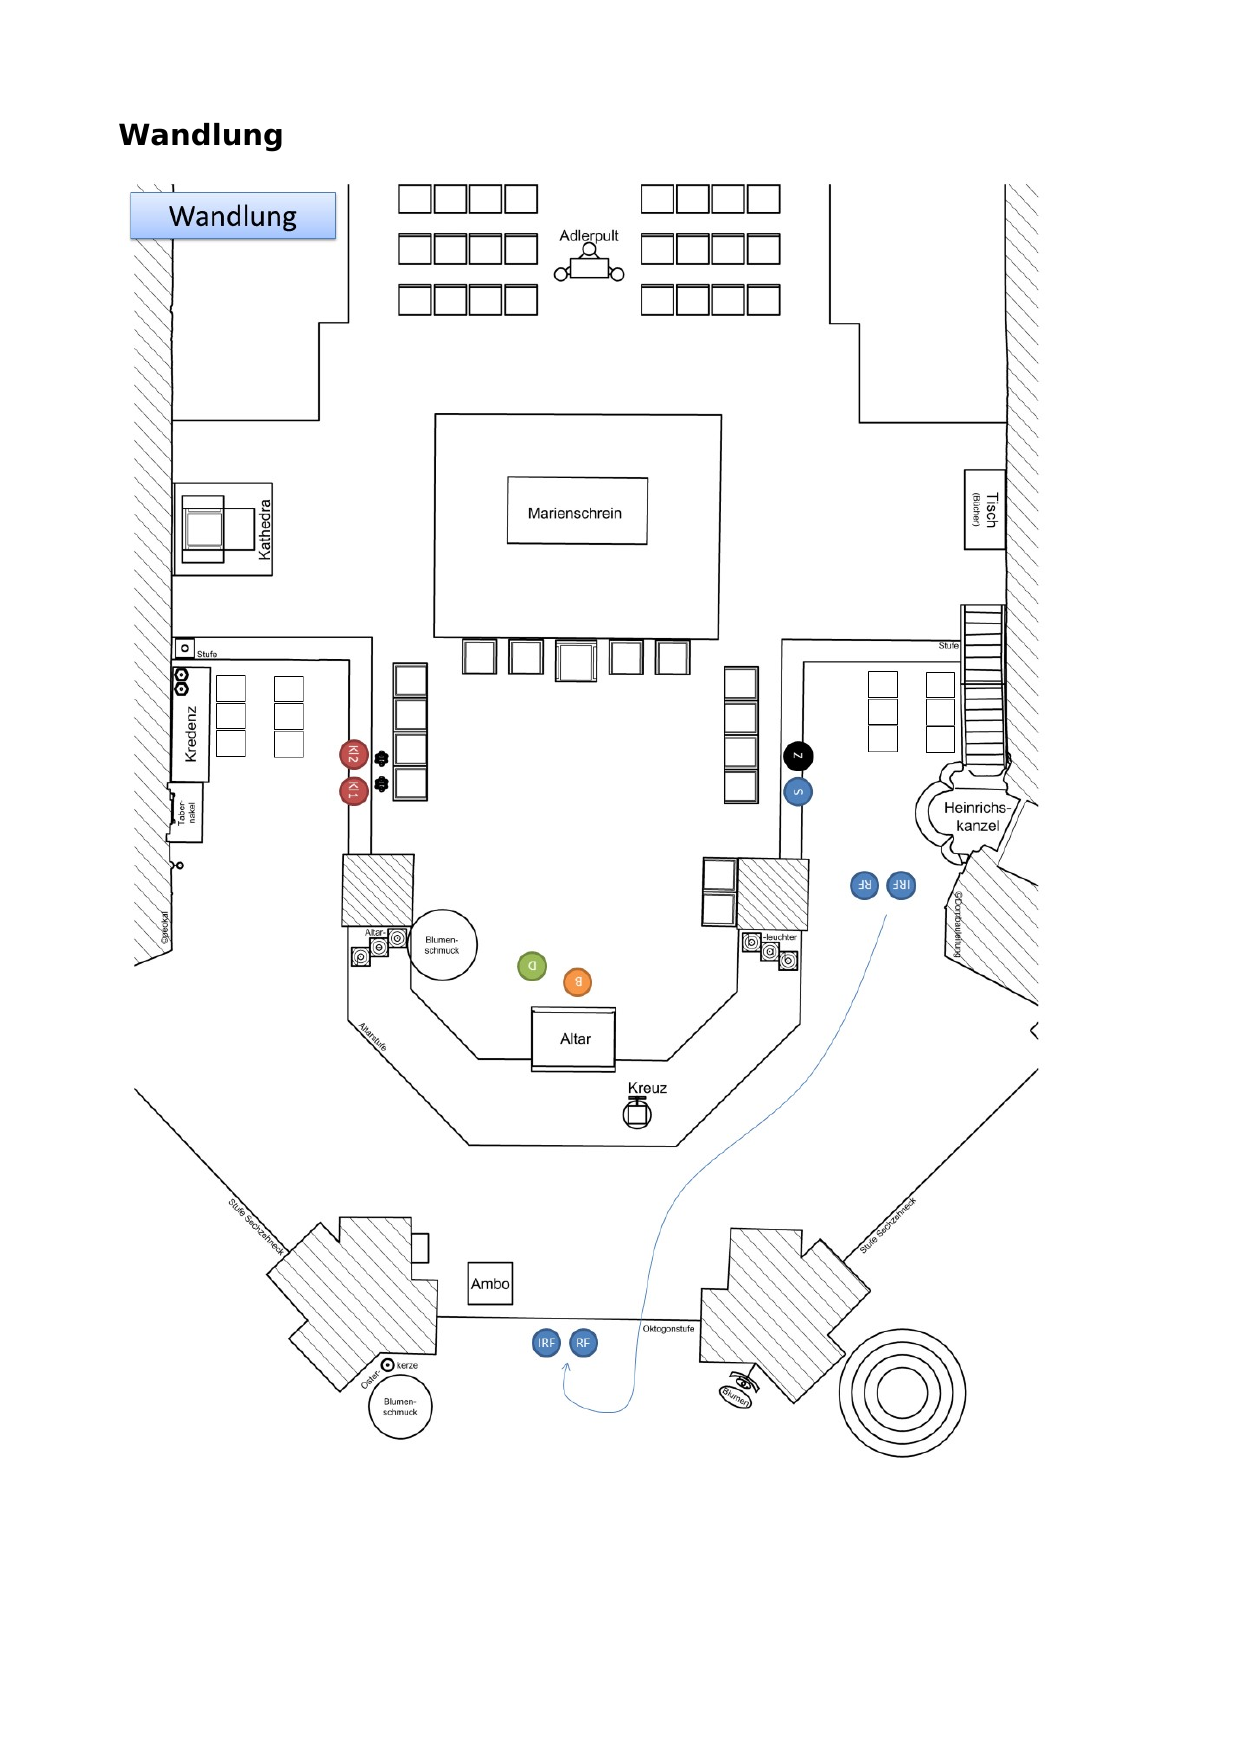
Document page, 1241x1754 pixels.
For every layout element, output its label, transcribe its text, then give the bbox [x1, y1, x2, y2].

picture [118, 164, 1056, 1504]
subtitle Wandlung [118, 118, 1122, 152]
